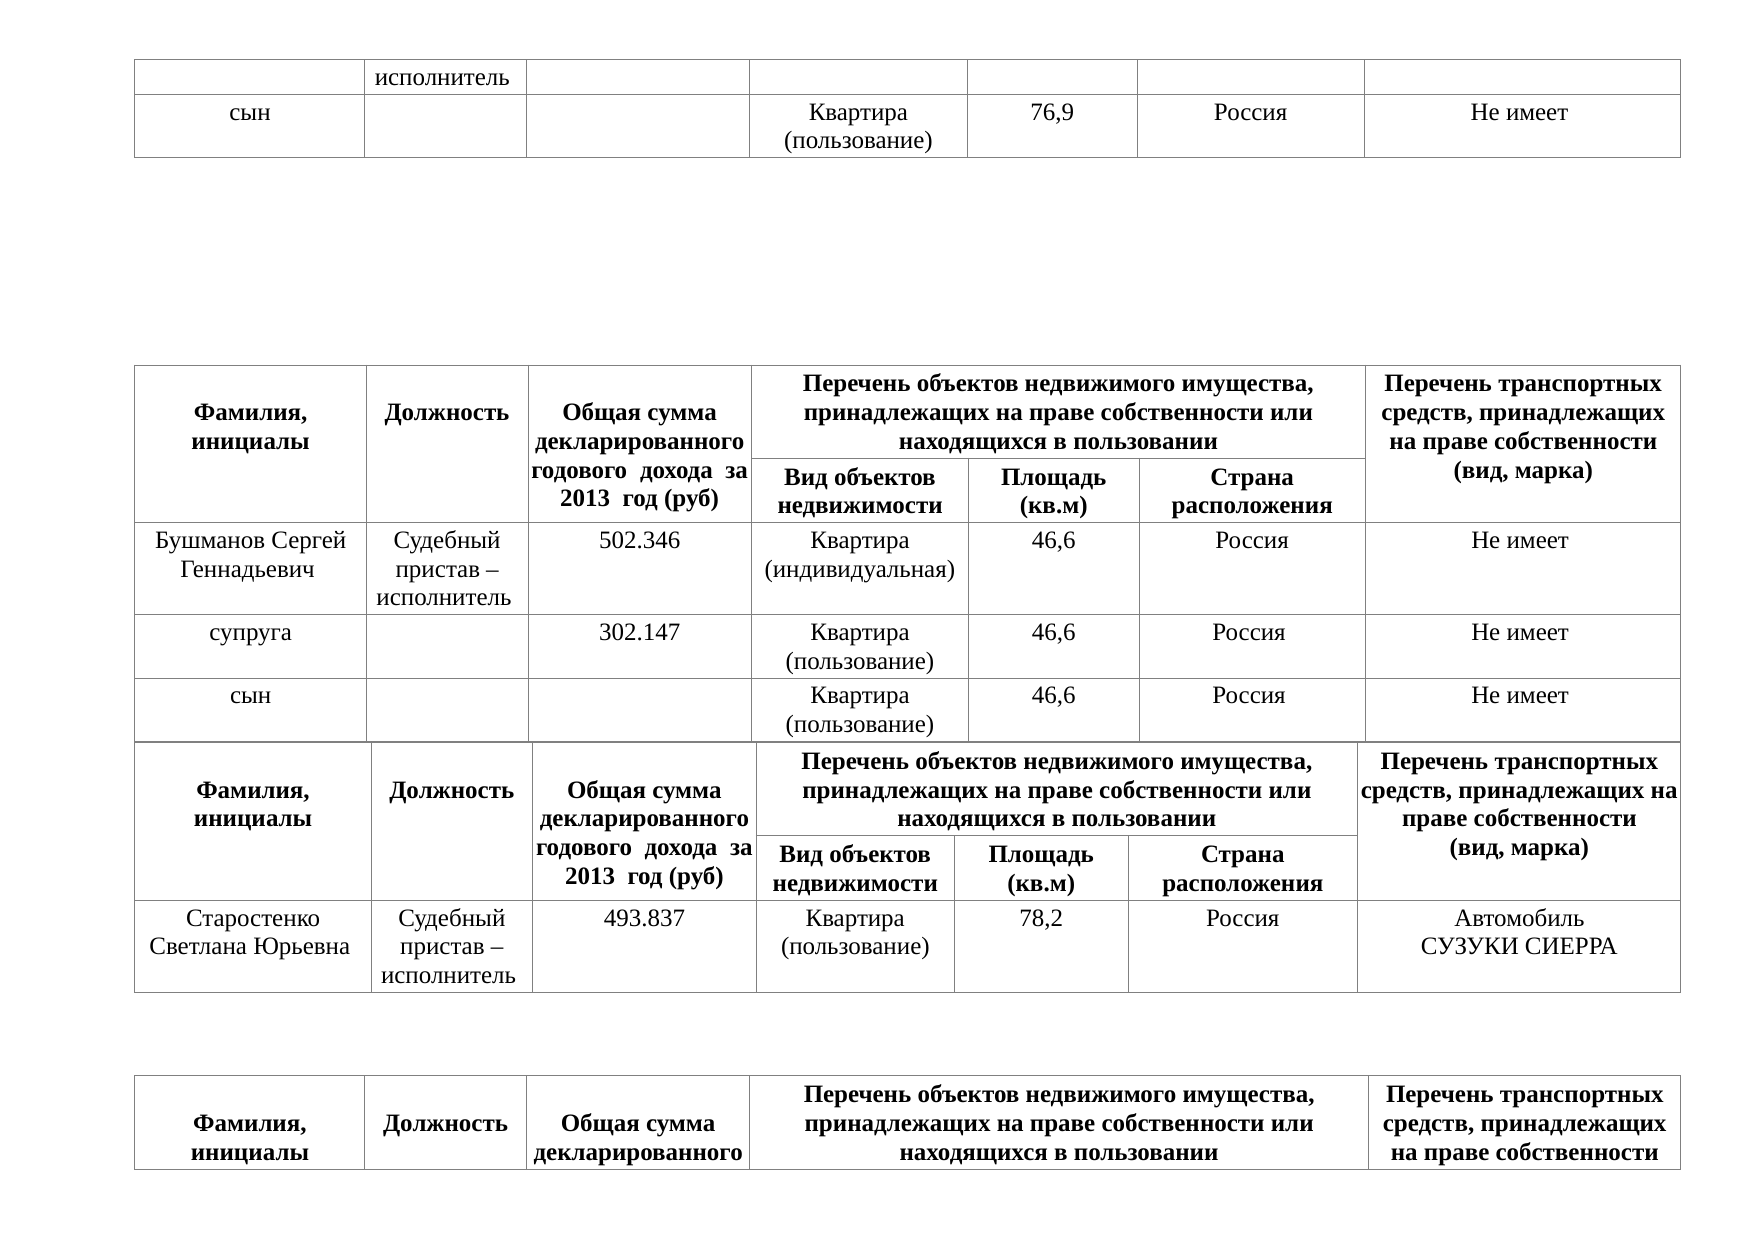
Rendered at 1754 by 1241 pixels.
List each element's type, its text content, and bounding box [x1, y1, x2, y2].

table_cell Не имеет [1366, 523, 1680, 614]
table_cell Автомобиль СУЗУКИ СИЕРРА [1358, 901, 1680, 992]
table_cell Квартира (пользование) [752, 615, 968, 678]
table_cell Страна расположения [1129, 836, 1357, 899]
table_cell Квартира (пользование) [750, 95, 967, 157]
table_cell Вид объектов недвижимости [757, 836, 954, 899]
table_header Фамилия, инициалы [135, 366, 366, 522]
table_cell 302.147 [529, 615, 751, 678]
table_cell Не имеет [1366, 679, 1680, 741]
table_cell Россия [1140, 679, 1365, 741]
table_header Фамилия, инициалы [135, 1076, 364, 1168]
table_cell Площадь (кв.м) [969, 459, 1139, 522]
table_cell Бушманов Сергей Геннадьевич [135, 523, 366, 614]
table_cell Квартира (пользование) [752, 679, 968, 741]
table_header Общая сумма декларированного годового дохода за 2013 год (руб) [529, 366, 751, 522]
table_cell [1138, 60, 1364, 94]
table_cell [367, 679, 528, 741]
table_cell [135, 60, 364, 94]
table_header Перечень объектов недвижимого имущества, принадлежащих на праве собственности или находящихся в пользовании [750, 1076, 1368, 1168]
table_cell [367, 615, 528, 678]
table_cell Вид объектов недвижимости [752, 459, 968, 522]
table_cell 502.346 [529, 523, 751, 614]
table_header Перечень объектов недвижимого имущества, принадлежащих на праве собственности или находящихся в пользовании [757, 743, 1357, 835]
table_header Должность [365, 1076, 526, 1168]
table_header Общая сумма декларированного [527, 1076, 749, 1168]
table_cell 76,9 [968, 95, 1137, 157]
table_header Должность [372, 743, 532, 899]
table_header Перечень транспортных средств, принадлежащих на праве собственности [1369, 1076, 1680, 1168]
table_cell Квартира (индивидуальная) [752, 523, 968, 614]
table_cell 46,6 [969, 615, 1139, 678]
table_cell [527, 95, 749, 157]
table_cell супруга [135, 615, 366, 678]
table_cell Россия [1138, 95, 1364, 157]
table_cell Старостенко Светлана Юрьевна [135, 901, 371, 992]
table_cell Судебный пристав – исполнитель [372, 901, 532, 992]
table_cell Квартира (пользование) [757, 901, 954, 992]
table_header Общая сумма декларированного годового дохода за 2013 год (руб) [533, 743, 756, 899]
table_cell 46,6 [969, 523, 1139, 614]
table_cell [529, 679, 751, 741]
table_cell Россия [1140, 615, 1365, 678]
table_header Фамилия, инициалы [135, 743, 371, 899]
table_cell [750, 60, 967, 94]
table_header Перечень транспортных средств, принадлежащих на праве собственности (вид, марка) [1366, 366, 1680, 522]
table_header Должность [367, 366, 528, 522]
table_cell [527, 60, 749, 94]
table_cell Площадь (кв.м) [955, 836, 1128, 899]
table_cell исполнитель [365, 60, 526, 94]
table_cell 76,9 [968, 60, 1137, 94]
table_cell Не имеет [1366, 615, 1680, 678]
table_cell Россия [1140, 523, 1365, 614]
table_cell Страна расположения [1140, 459, 1365, 522]
table_cell 46,6 [969, 679, 1139, 741]
table_cell сын [135, 95, 364, 157]
table_cell [1365, 60, 1680, 94]
table_cell сын [135, 679, 366, 741]
table_cell Россия [1129, 901, 1357, 992]
table_cell Не имеет [1365, 95, 1680, 157]
table_cell 78,2 [955, 901, 1128, 992]
table_header Перечень объектов недвижимого имущества, принадлежащих на праве собственности или находящихся в пользовании [752, 366, 1365, 458]
table_cell 493.837 [533, 901, 756, 992]
table_cell Судебный пристав – исполнитель [367, 523, 528, 614]
table_header Перечень транспортных средств, принадлежащих на праве собственности (вид, марка) [1358, 743, 1680, 899]
table_cell [365, 95, 526, 157]
